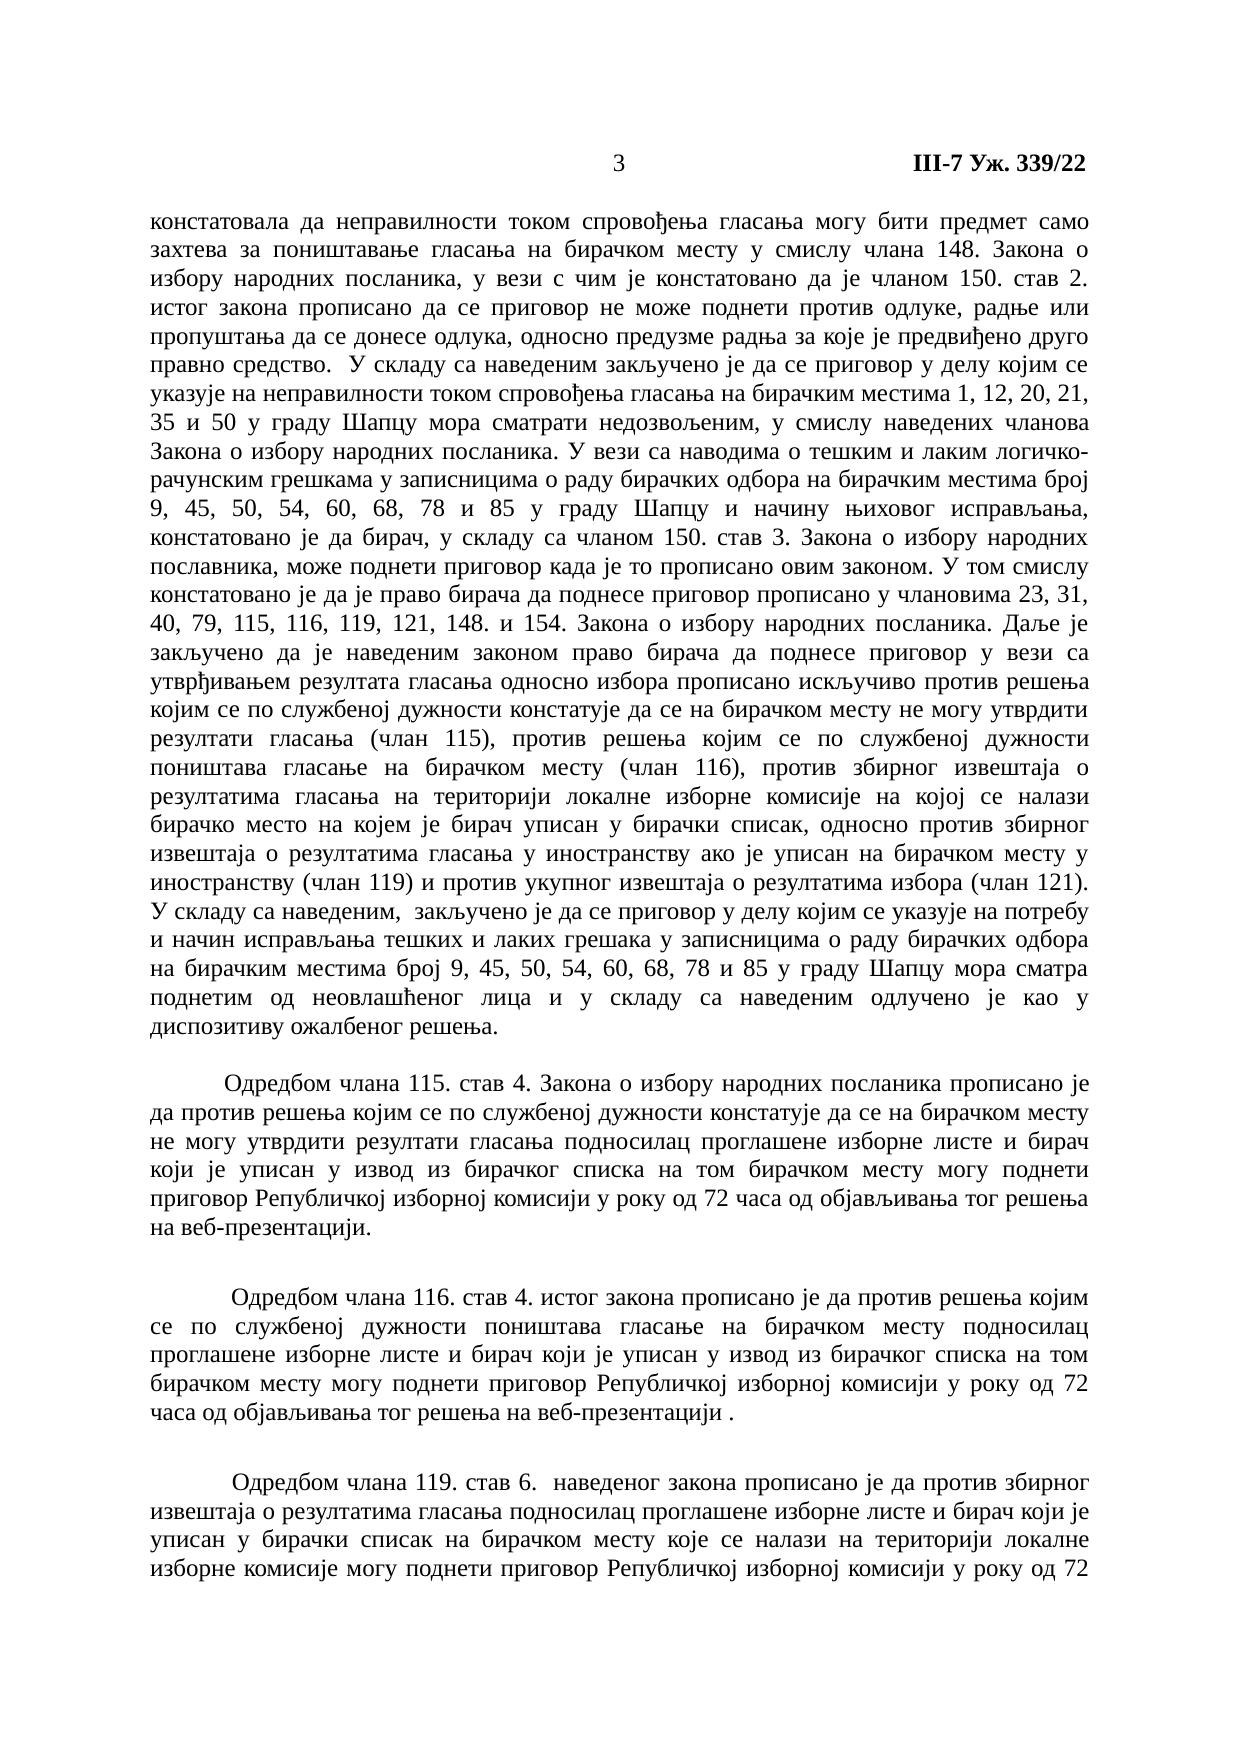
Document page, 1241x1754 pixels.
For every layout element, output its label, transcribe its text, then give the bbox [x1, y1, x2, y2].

text Одредбом члана 115. став 4. Закона о избору народних посланика прописано је да против решења којим се по службеној дужности констатује да се на бирачком месту не могу утврдити резултати гласања подносилац проглашене изборне листе и бирач који је уписан у извод из бирачког списка на том бирачком месту могу поднети приговор Републичкој изборној комисији у року од 72 часа од објављивања тог решења на веб-презентацији. [150, 1068, 1090, 1241]
text Одредбом члана 116. став 4. истог закона прописано је да против решења којим се по службеној дужности поништава гласање на бирачком месту подносилац проглашене изборне листе и бирач који је уписан у извод из бирачког списка на том бирачком месту могу поднети приговор Републичкој изборној комисији у року од 72 часа од објављивања тог решења на веб-презентацији . [150, 1282, 1090, 1426]
text Одредбом члана 119. став 6. наведеног закона прописано је да против збирног извештаја о резултатима гласања подносилац проглашене изборне листе и бирач који је уписан у бирачки списак на бирачком месту које се налази на територији локалне изборне комисије могу поднети приговор Републичкој изборној комисији у року од 72 [150, 1467, 1090, 1582]
text констатовала да неправилности током спровођења гласања могу бити предмет само захтева за поништавање гласања на бирачком месту у смислу члана 148. Закона о избору народних посланика, у вези с чим је констатовано да је чланом 150. став 2. истог закона прописано да се приговор не може поднети против одлуке, радње или пропуштања да се донесе одлука, односно предузме радња за које је предвиђено друго правно средство. У складу са наведеним закључено је да се приговор у делу којим се указује на неправилности током спровођења гласања на бирачким местима 1, 12, 20, 21, 35 и 50 у граду Шапцу мора сматрати недозвољеним, у смислу наведених чланова Закона о избору народних посланика. У вези са наводима о тешким и лаким логичко-рачунским грешкама у записницима о раду бирачких одбора на бирачким местима број 9, 45, 50, 54, 60, 68, 78 и 85 у граду Шапцу и начину њиховог исправљања, констатовано је да бирач, у складу са чланом 150. став 3. Закона о избору народних пославника, може поднети приговор када је то прописано овим законом. У том смислу констатовано је да је право бирача да поднесе приговор прописано у члановима 23, 31, 40, 79, 115, 116, 119, 121, 148. и 154. Закона о избору народних посланика. Даље је закључено да је наведеним законом право бирача да поднесе приговор у вези са утврђивањем резултата гласања односно избора прописано искључиво против решења којим се по службеној дужности констатује да се на бирачком месту не могу утврдити резултати гласања (члан 115), против решења којим се по службеној дужности поништава гласање на бирачком месту (члан 116), против збирног извештаја о резултатима гласања на територији локалне изборне комисије на којој се налази бирачко место на којем је бирач уписан у бирачки списак, односно против збирног извештаја о резултатима гласања у иностранству ако је уписан на бирачком месту у иностранству (члан 119) и против укупног извештаја о резултатима избора (члан 121). У складу са наведеним, закључено је да се приговор у делу којим се указује на потребу и начин исправљања тешких и лаких грешака у записницима о раду бирачких одбора на бирачким местима број 9, 45, 50, 54, 60, 68, 78 и 85 у граду Шапцу мора сматра поднетим од неовлашћеног лица и у складу са наведеним одлучено је као у диспозитиву ожалбеног решења. [150, 206, 1090, 1039]
